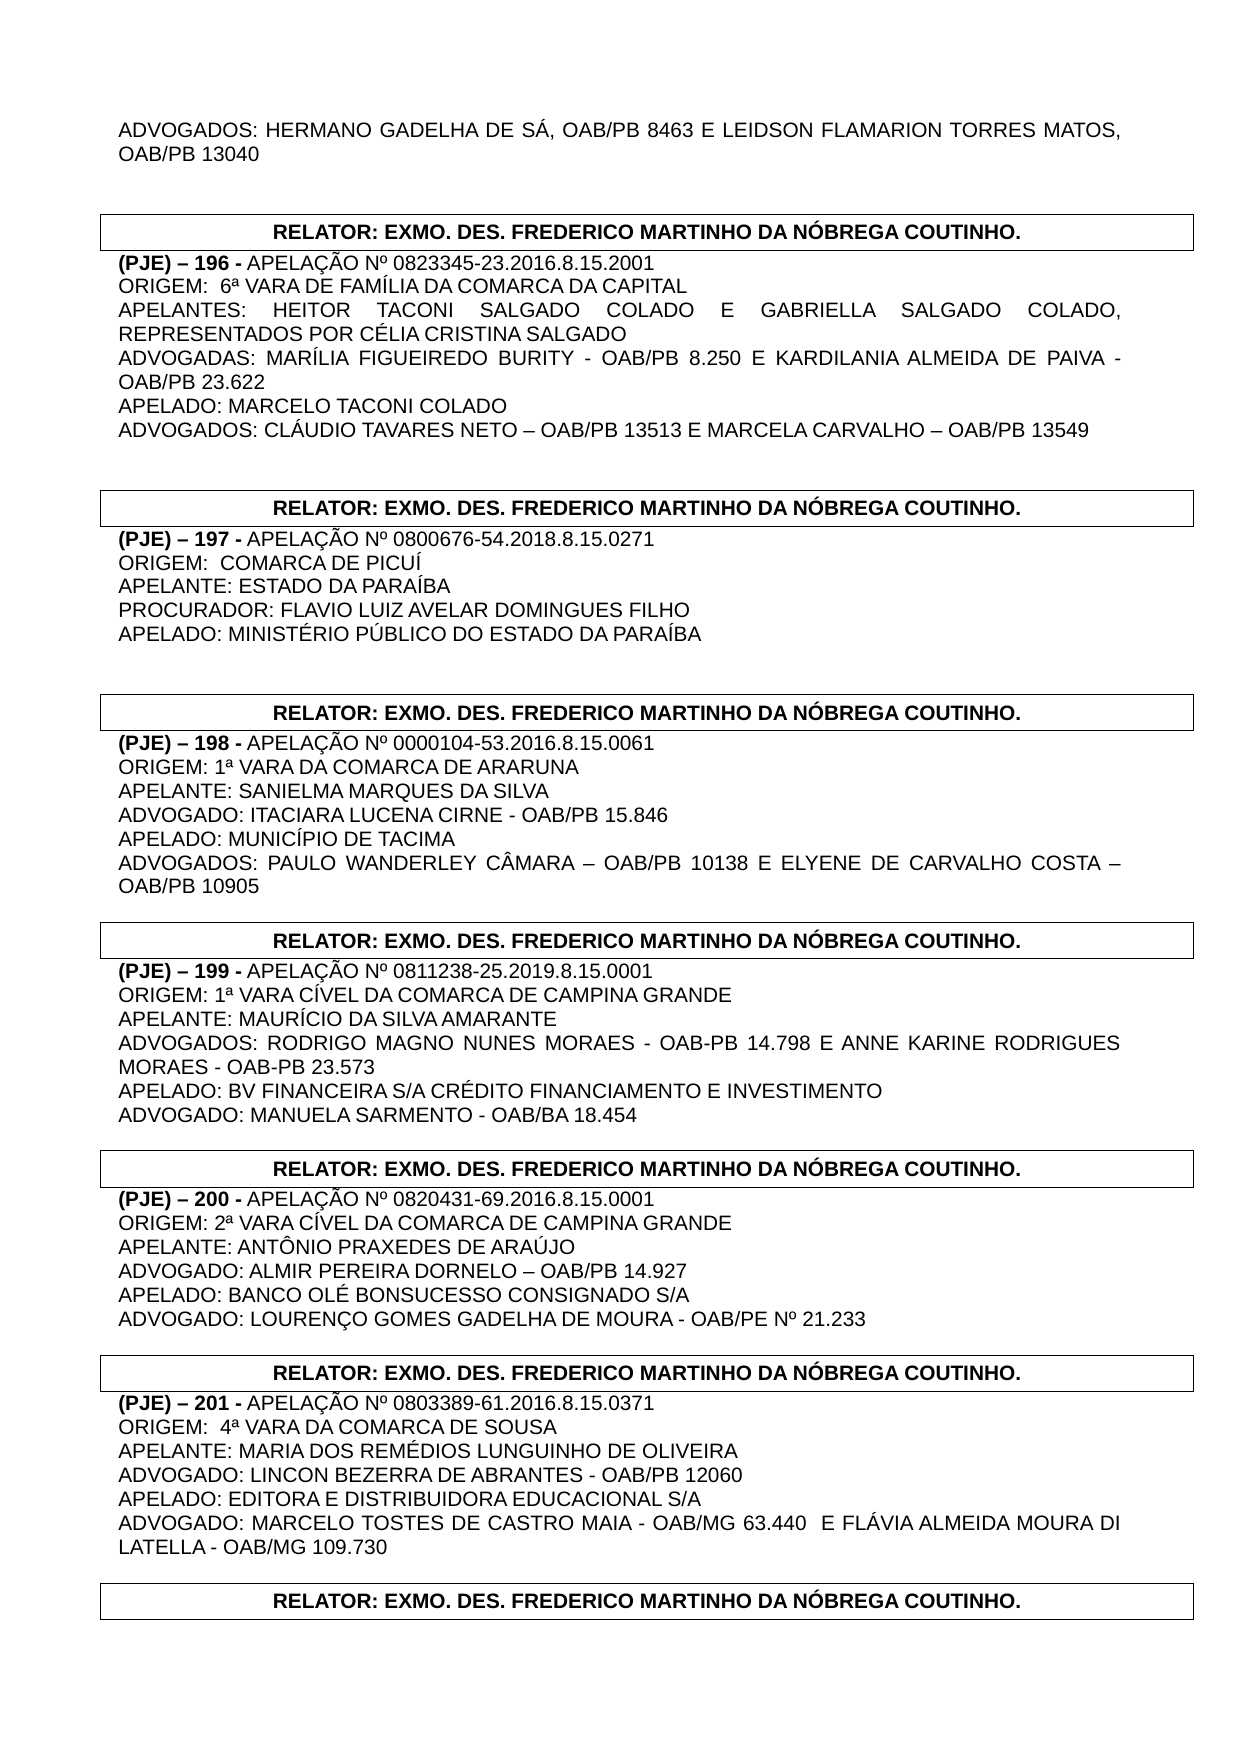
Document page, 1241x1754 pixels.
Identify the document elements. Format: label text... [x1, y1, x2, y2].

text ADVOGADO: LOURENÇO GOMES GADELHA DE MOURA - OAB/PE Nº 21.233 [118, 1307, 1122, 1331]
text APELADO: MARCELO TACONI COLADO [118, 394, 1122, 418]
text ORIGEM: 1ª VARA CÍVEL DA COMARCA DE CAMPINA GRANDE [118, 983, 1122, 1007]
table_header RELATOR: EXMO. DES. FREDERICO MARTINHO DA NÓBREGA COUTINHO. [101, 215, 1193, 250]
table_header RELATOR: EXMO. DES. FREDERICO MARTINHO DA NÓBREGA COUTINHO. [101, 1584, 1193, 1619]
text (PJE) – 198 - APELAÇÃO Nº 0000104-53.2016.8.15.0061 [118, 731, 1122, 754]
text ADVOGADO: ALMIR PEREIRA DORNELO – OAB/PB 14.927 [118, 1259, 1122, 1283]
text ORIGEM: 6ª VARA DE FAMÍLIA DA COMARCA DA CAPITAL [118, 274, 1122, 298]
text APELADO: BV FINANCEIRA S/A CRÉDITO FINANCIAMENTO E INVESTIMENTO [118, 1078, 1122, 1102]
table_header RELATOR: EXMO. DES. FREDERICO MARTINHO DA NÓBREGA COUTINHO. [101, 491, 1193, 526]
text ADVOGADOS: PAULO WANDERLEY CÂMARA – OAB/PB 10138 E ELYENE DE CARVALHO COSTA – OAB/PB 10905 [118, 850, 1122, 898]
text APELADO: MINISTÉRIO PÚBLICO DO ESTADO DA PARAÍBA [118, 622, 1122, 646]
text (PJE) – 201 - APELAÇÃO Nº 0803389-61.2016.8.15.0371 [118, 1392, 1122, 1415]
text (PJE) – 197 - APELAÇÃO Nº 0800676-54.2018.8.15.0271 [118, 527, 1122, 550]
text ADVOGADAS: MARÍLIA FIGUEIREDO BURITY - OAB/PB 8.250 E KARDILANIA ALMEIDA DE PAIVA - OAB/PB 23.622 [118, 346, 1122, 394]
table_header RELATOR: EXMO. DES. FREDERICO MARTINHO DA NÓBREGA COUTINHO. [101, 1151, 1193, 1186]
text ORIGEM: 2ª VARA CÍVEL DA COMARCA DE CAMPINA GRANDE [118, 1211, 1122, 1235]
table_header RELATOR: EXMO. DES. FREDERICO MARTINHO DA NÓBREGA COUTINHO. [101, 1356, 1193, 1391]
text APELANTE: MAURÍCIO DA SILVA AMARANTE [118, 1007, 1122, 1031]
text (PJE) – 200 - APELAÇÃO Nº 0820431-69.2016.8.15.0001 [118, 1188, 1122, 1211]
text ADVOGADO: ITACIARA LUCENA CIRNE - OAB/PB 15.846 [118, 802, 1122, 826]
text ADVOGADO: MANUELA SARMENTO - OAB/BA 18.454 [118, 1102, 1122, 1126]
text ORIGEM: 1ª VARA DA COMARCA DE ARARUNA [118, 754, 1122, 778]
text ADVOGADOS: HERMANO GADELHA DE SÁ, OAB/PB 8463 E LEIDSON FLAMARION TORRES MATOS, OAB/PB 13040 [118, 118, 1122, 166]
text ADVOGADOS: RODRIGO MAGNO NUNES MORAES - OAB-PB 14.798 E ANNE KARINE RODRIGUES MORAES - OAB-PB 23.573 [118, 1031, 1122, 1078]
text (PJE) – 196 - APELAÇÃO Nº 0823345-23.2016.8.15.2001 [118, 251, 1122, 274]
text APELADO: BANCO OLÉ BONSUCESSO CONSIGNADO S/A [118, 1283, 1122, 1307]
text ADVOGADOS: CLÁUDIO TAVARES NETO – OAB/PB 13513 E MARCELA CARVALHO – OAB/PB 13549 [118, 418, 1122, 442]
text APELANTES: HEITOR TACONI SALGADO COLADO E GABRIELLA SALGADO COLADO, REPRESENTADOS POR CÉLIA CRISTINA SALGADO [118, 298, 1122, 346]
text (PJE) – 199 - APELAÇÃO Nº 0811238-25.2019.8.15.0001 [118, 959, 1122, 983]
text APELADO: EDITORA E DISTRIBUIDORA EDUCACIONAL S/A [118, 1487, 1122, 1511]
text APELANTE: MARIA DOS REMÉDIOS LUNGUINHO DE OLIVEIRA [118, 1439, 1122, 1463]
table_header RELATOR: EXMO. DES. FREDERICO MARTINHO DA NÓBREGA COUTINHO. [101, 923, 1193, 958]
text ORIGEM: COMARCA DE PICUÍ [118, 550, 1122, 574]
text APELANTE: ESTADO DA PARAÍBA [118, 574, 1122, 598]
table_header RELATOR: EXMO. DES. FREDERICO MARTINHO DA NÓBREGA COUTINHO. [101, 695, 1193, 730]
text PROCURADOR: FLAVIO LUIZ AVELAR DOMINGUES FILHO [118, 598, 1122, 622]
text ADVOGADO: LINCON BEZERRA DE ABRANTES - OAB/PB 12060 [118, 1463, 1122, 1487]
text ADVOGADO: MARCELO TOSTES DE CASTRO MAIA - OAB/MG 63.440 E FLÁVIA ALMEIDA MOURA DI LATELLA - OAB/MG 109.730 [118, 1511, 1122, 1559]
text APELADO: MUNICÍPIO DE TACIMA [118, 826, 1122, 850]
text ORIGEM: 4ª VARA DA COMARCA DE SOUSA [118, 1415, 1122, 1439]
text APELANTE: SANIELMA MARQUES DA SILVA [118, 778, 1122, 802]
text APELANTE: ANTÔNIO PRAXEDES DE ARAÚJO [118, 1235, 1122, 1259]
